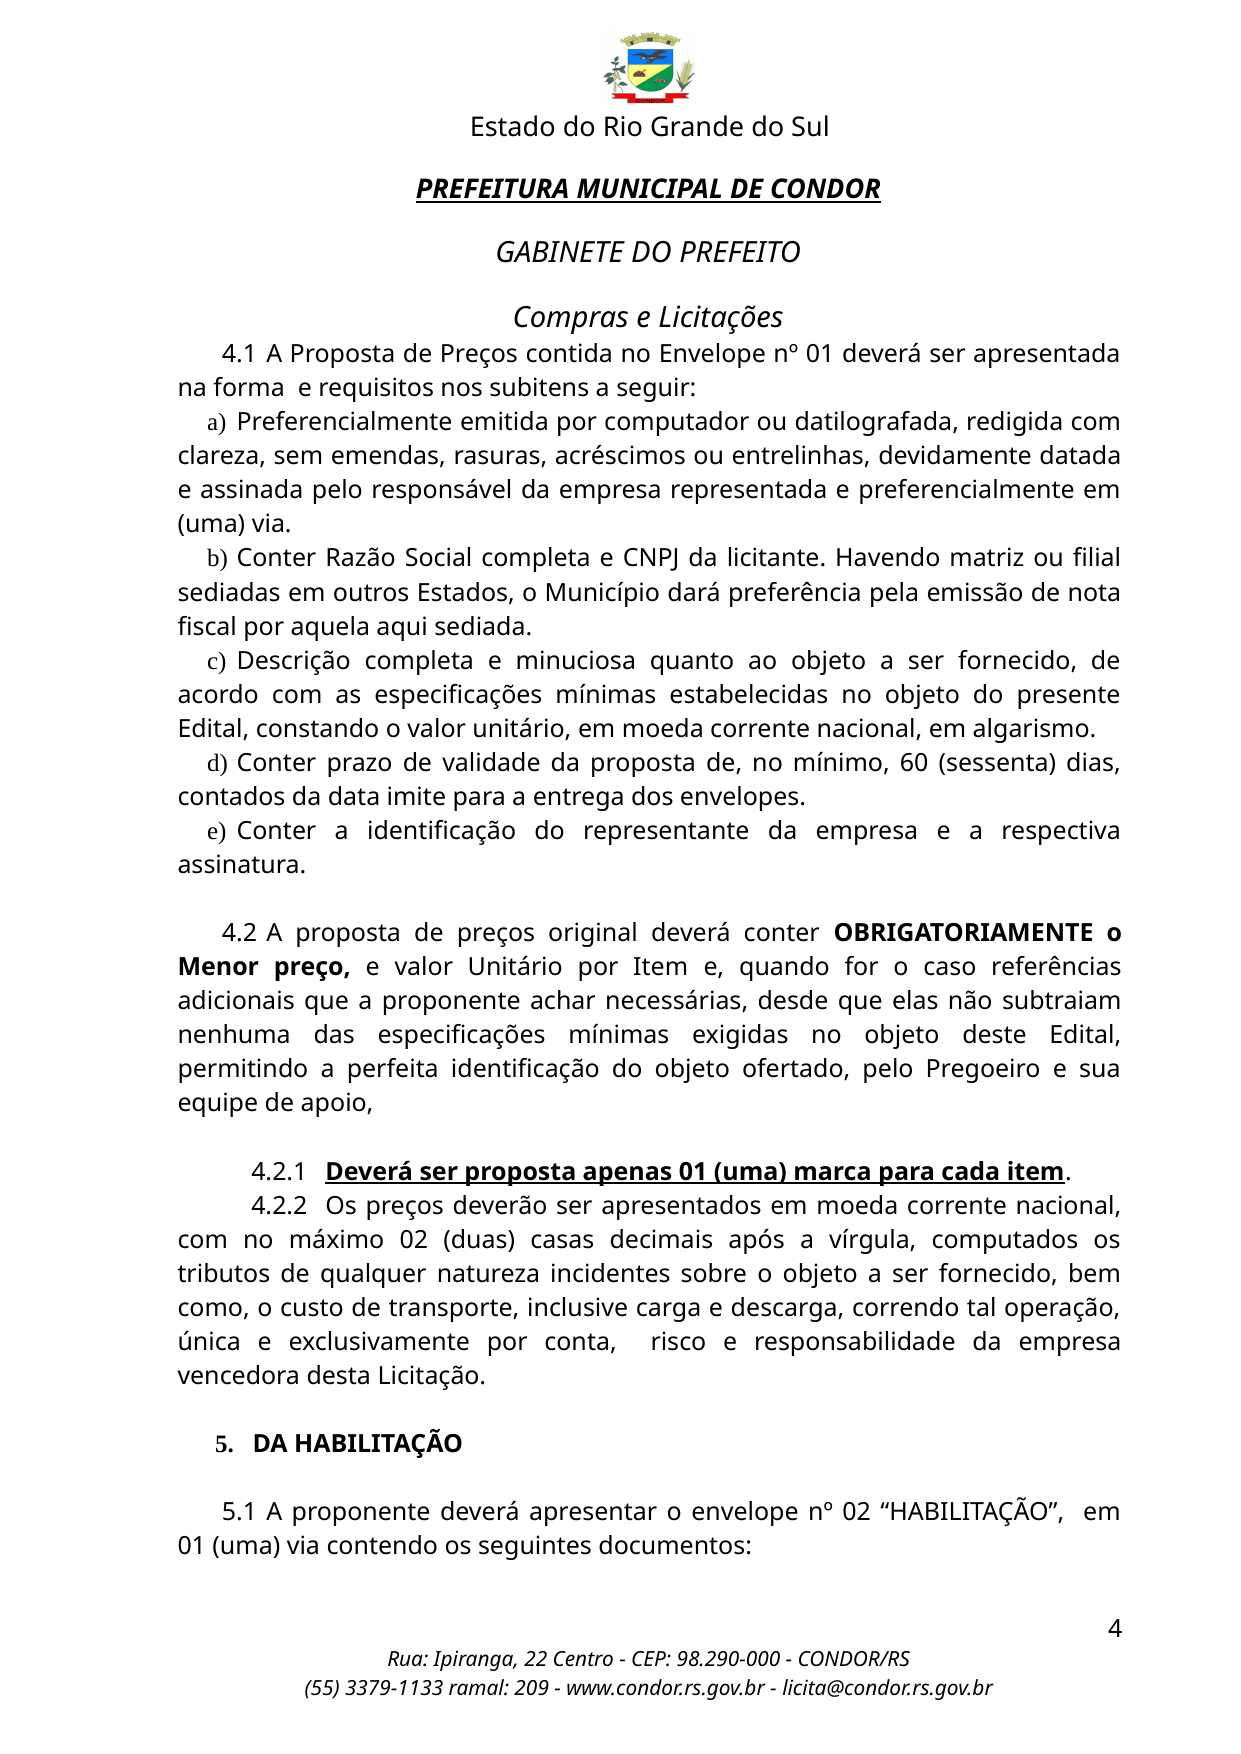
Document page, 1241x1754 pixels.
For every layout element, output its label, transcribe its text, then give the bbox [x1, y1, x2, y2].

list Preferencialmente emitida por computador ou datilografada, redigida com clareza, sem emendas, rasuras, acréscimos ou entrelinhas, devidamente datada e assinada pelo responsável da empresa representada e preferencialmente em (uma) via. [177, 404, 1122, 540]
list A proponente deverá apresentar o envelope nº 02 “HABILITAÇÃO”, em 01 (uma) via contendo os seguintes documentos: [177, 1494, 1122, 1562]
list Os preços deverão ser apresentados em moeda corrente nacional, com no máximo 02 (duas) casas decimais após a vírgula, computados os tributos de qualquer natureza incidentes sobre o objeto a ser fornecido, bem como, o custo de transporte, inclusive carga e descarga, correndo tal operação, única e exclusivamente por conta, risco e responsabilidade da empresa vencedora desta Licitação. [177, 1187, 1122, 1392]
list Deverá ser proposta apenas 01 (uma) marca para cada item. [177, 1153, 1122, 1187]
list Conter Razão Social completa e CNPJ da licitante. Havendo matriz ou filial sediadas em outros Estados, o Município dará preferência pela emissão de nota fiscal por aquela aqui sediada. [177, 540, 1122, 642]
list Conter prazo de validade da proposta de, no mínimo, 60 (sessenta) dias, contados da data imite para a entrega dos envelopes. [177, 744, 1122, 813]
list A Proposta de Preços contida no Envelope nº 01 deverá ser apresentada na forma e requisitos nos subitens a seguir: [177, 336, 1122, 404]
list A proposta de preços original deverá conter OBRIGATORIAMENTE o Menor preço, e valor Unitário por Item e, quando for o caso referências adicionais que a proponente achar necessárias, desde que elas não subtraiam nenhuma das especificações mínimas exigidas no objeto deste Edital, permitindo a perfeita identificação do objeto ofertado, pelo Pregoeiro e sua equipe de apoio, [177, 915, 1122, 1119]
list Descrição completa e minuciosa quanto ao objeto a ser fornecido, de acordo com as especificações mínimas estabelecidas no objeto do presente Edital, constando o valor unitário, em moeda corrente nacional, em algarismo. [177, 642, 1122, 744]
list Conter a identificação do representante da empresa e a respectiva assinatura. [177, 813, 1122, 881]
list DA HABILITAÇÃO [215, 1426, 1122, 1460]
